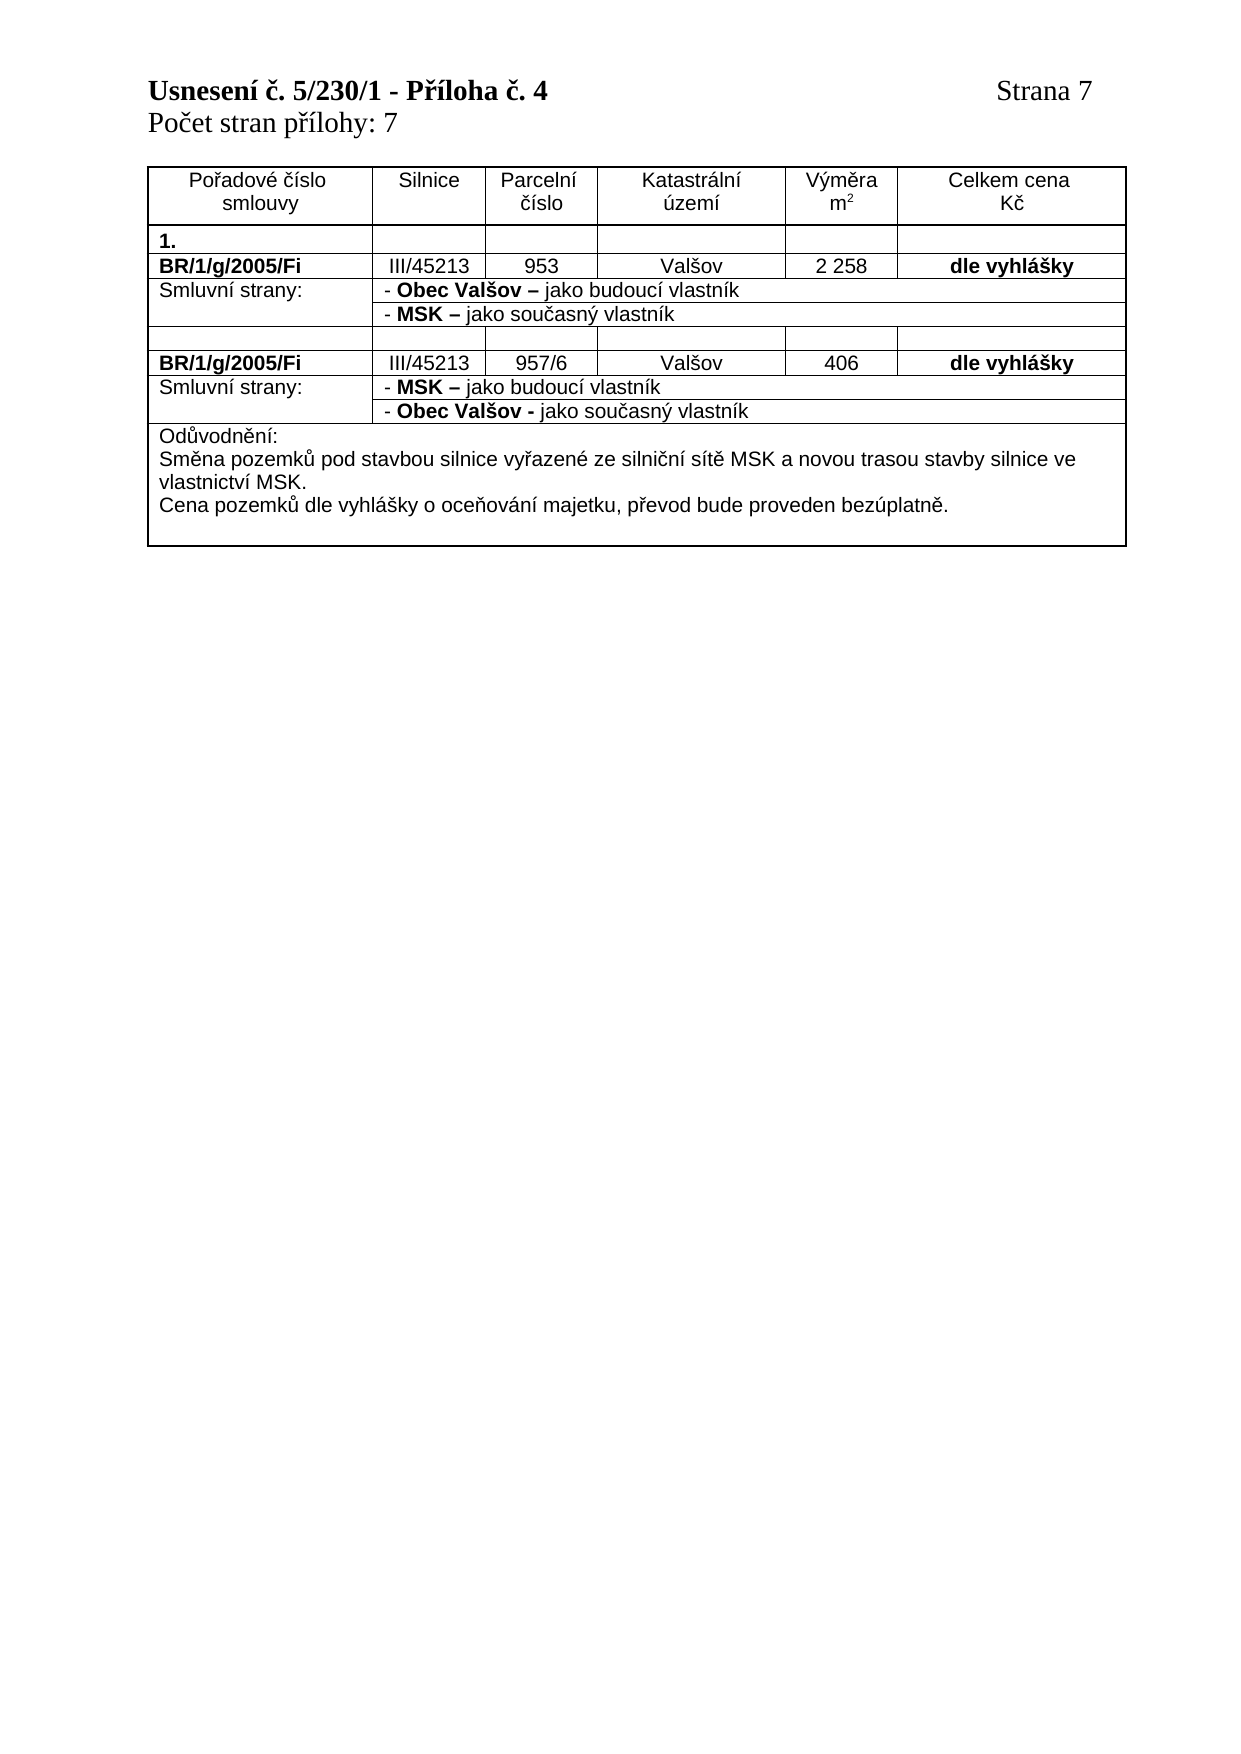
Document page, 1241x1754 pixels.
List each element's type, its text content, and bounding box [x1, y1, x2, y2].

table_cell [786, 226, 897, 253]
table_cell BR/1/g/2005/Fi [149, 254, 372, 277]
table_cell Parcelní číslo [486, 168, 597, 223]
table_cell [486, 327, 597, 350]
table_cell 2 258 [786, 254, 897, 277]
table_cell III/45213 [373, 351, 485, 374]
table_cell Silnice [373, 168, 485, 223]
table_cell Výměra m2 [786, 168, 897, 223]
table_cell III/45213 [373, 254, 485, 277]
table_cell [598, 226, 785, 253]
table_cell 1. [149, 226, 372, 253]
table_cell [898, 327, 1125, 350]
table_cell Celkem cena Kč [898, 168, 1125, 223]
table_cell 957/6 [486, 351, 597, 374]
table_cell [786, 327, 897, 350]
table_cell Valšov [598, 351, 785, 374]
table_cell dle vyhlášky [898, 254, 1125, 277]
table_cell Katastrální území [598, 168, 785, 223]
table_cell Smluvní strany: [149, 376, 372, 423]
table_cell Smluvní strany: [149, 279, 372, 326]
table_cell [149, 327, 372, 350]
table_cell 406 [786, 351, 897, 374]
table_cell dle vyhlášky [898, 351, 1125, 374]
table_header - MSK – jako budoucí vlastník [373, 376, 1125, 399]
table_cell [598, 327, 785, 350]
table_cell - MSK – jako současný vlastník [373, 303, 1125, 326]
table_cell - Obec Valšov - jako současný vlastník [373, 400, 1125, 423]
table_cell 953 [486, 254, 597, 277]
table_cell Valšov [598, 254, 785, 277]
table_cell Odůvodnění: Směna pozemků pod stavbou silnice vyřazené ze silniční sítě MSK a novou trasou stavby silnice ve vlastnictví MSK. Cena pozemků dle vyhlášky o oceňování majetku, převod bude proveden bezúplatně. [149, 424, 1125, 545]
table_cell [486, 226, 597, 253]
table_cell [373, 327, 485, 350]
table_header - Obec Valšov – jako budoucí vlastník [373, 279, 1125, 302]
table_cell Pořadové číslo smlouvy [149, 168, 372, 223]
table_cell [373, 226, 485, 253]
table_cell BR/1/g/2005/Fi [149, 351, 372, 374]
table_cell [898, 226, 1125, 253]
